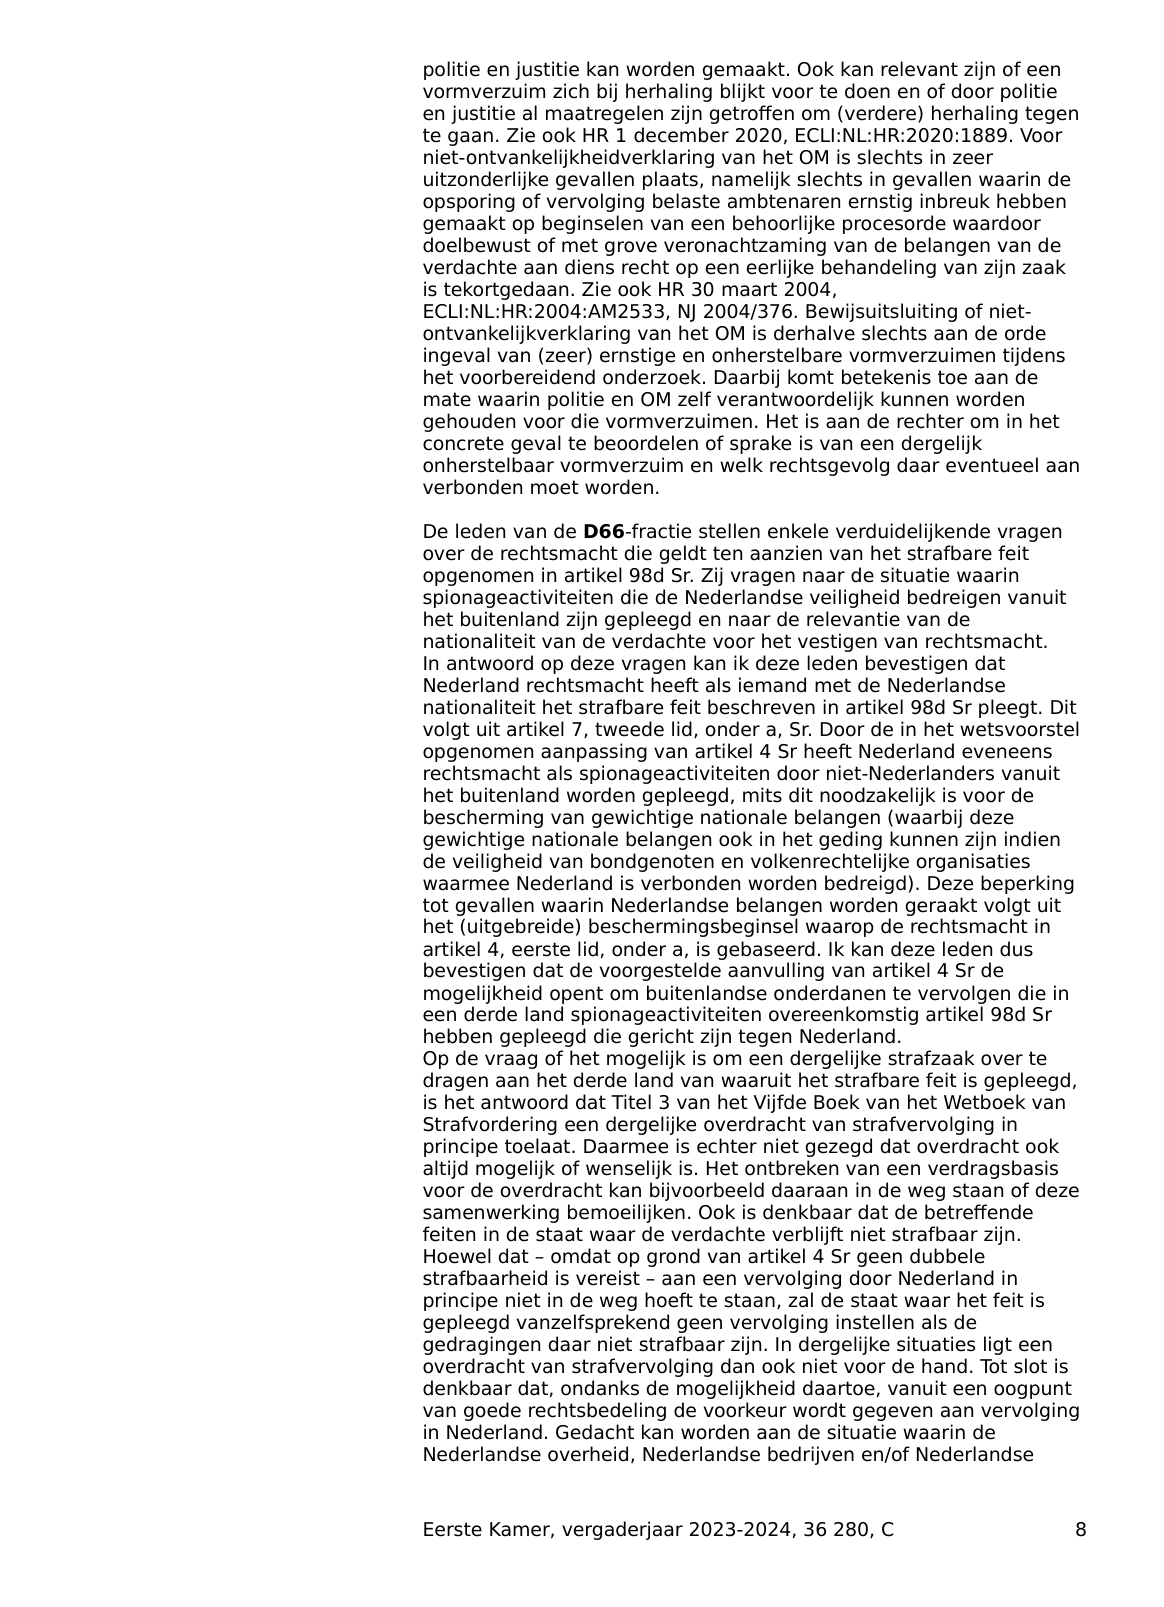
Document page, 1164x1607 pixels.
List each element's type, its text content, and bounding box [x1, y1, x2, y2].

text politie en justitie kan worden gemaakt. Ook kan relevant zijn of een vormverzuim zich bij herhaling blijkt voor te doen en of door politie en justitie al maatregelen zijn getroffen om (verdere) herhaling tegen te gaan. Zie ook HR 1 december 2020, ECLI:NL:HR:2020:1889. Voor niet-ontvankelijkheidverklaring van het OM is slechts in zeer uitzonderlijke gevallen plaats, namelijk slechts in gevallen waarin de opsporing of vervolging belaste ambtenaren ernstig inbreuk hebben gemaakt op beginselen van een behoorlijke procesorde waardoor doelbewust of met grove veronachtzaming van de belangen van de verdachte aan diens recht op een eerlijke behandeling van zijn zaak is tekortgedaan. Zie ook HR 30 maart 2004, ECLI:NL:HR:2004:AM2533, NJ 2004/376. Bewijsuitsluiting of niet-ontvankelijkverklaring van het OM is derhalve slechts aan de orde ingeval van (zeer) ernstige en onherstelbare vormverzuimen tijdens het voorbereidend onderzoek. Daarbij komt betekenis toe aan de mate waarin politie en OM zelf verantwoordelijk kunnen worden gehouden voor die vormverzuimen. Het is aan de rechter om in het concrete geval te beoordelen of sprake is van een dergelijk onherstelbaar vormverzuim en welk rechtsgevolg daar eventueel aan verbonden moet worden. [422, 59, 1087, 499]
text Op de vraag of het mogelijk is om een dergelijke strafzaak over te dragen aan het derde land van waaruit het strafbare feit is gepleegd, is het antwoord dat Titel 3 van het Vijfde Boek van het Wetboek van Strafvordering een dergelijke overdracht van strafvervolging in principe toelaat. Daarmee is echter niet gezegd dat overdracht ook altijd mogelijk of wenselijk is. Het ontbreken van een verdragsbasis voor de overdracht kan bijvoorbeeld daaraan in de weg staan of deze samenwerking bemoeilijken. Ook is denkbaar dat de betreffende feiten in de staat waar de verdachte verblijft niet strafbaar zijn. Hoewel dat – omdat op grond van artikel 4 Sr geen dubbele strafbaarheid is vereist – aan een vervolging door Nederland in principe niet in de weg hoeft te staan, zal de staat waar het feit is gepleegd vanzelfsprekend geen vervolging instellen als de gedragingen daar niet strafbaar zijn. In dergelijke situaties ligt een overdracht van strafvervolging dan ook niet voor de hand. Tot slot is denkbaar dat, ondanks de mogelijkheid daartoe, vanuit een oogpunt van goede rechtsbedeling de voorkeur wordt gegeven aan vervolging in Nederland. Gedacht kan worden aan de situatie waarin de Nederlandse overheid, Nederlandse bedrijven en/of Nederlandse [422, 1048, 1087, 1466]
text De leden van de D66-fractie stellen enkele verduidelijkende vragen over de rechtsmacht die geldt ten aanzien van het strafbare feit opgenomen in artikel 98d Sr. Zij vragen naar de situatie waarin spionageactiviteiten die de Nederlandse veiligheid bedreigen vanuit het buitenland zijn gepleegd en naar de relevantie van de nationaliteit van de verdachte voor het vestigen van rechtsmacht. [422, 521, 1087, 653]
text In antwoord op deze vragen kan ik deze leden bevestigen dat Nederland rechtsmacht heeft als iemand met de Nederlandse nationaliteit het strafbare feit beschreven in artikel 98d Sr pleegt. Dit volgt uit artikel 7, tweede lid, onder a, Sr. Door de in het wetsvoorstel opgenomen aanpassing van artikel 4 Sr heeft Nederland eveneens rechtsmacht als spionageactiviteiten door niet-Nederlanders vanuit het buitenland worden gepleegd, mits dit noodzakelijk is voor de bescherming van gewichtige nationale belangen (waarbij deze gewichtige nationale belangen ook in het geding kunnen zijn indien de veiligheid van bondgenoten en volkenrechtelijke organisaties waarmee Nederland is verbonden worden bedreigd). Deze beperking tot gevallen waarin Nederlandse belangen worden geraakt volgt uit het (uitgebreide) beschermingsbeginsel waarop de rechtsmacht in artikel 4, eerste lid, onder a, is gebaseerd. Ik kan deze leden dus bevestigen dat de voorgestelde aanvulling van artikel 4 Sr de mogelijkheid opent om buitenlandse onderdanen te vervolgen die in een derde land spionageactiviteiten overeenkomstig artikel 98d Sr hebben gepleegd die gericht zijn tegen Nederland. [422, 653, 1087, 1048]
